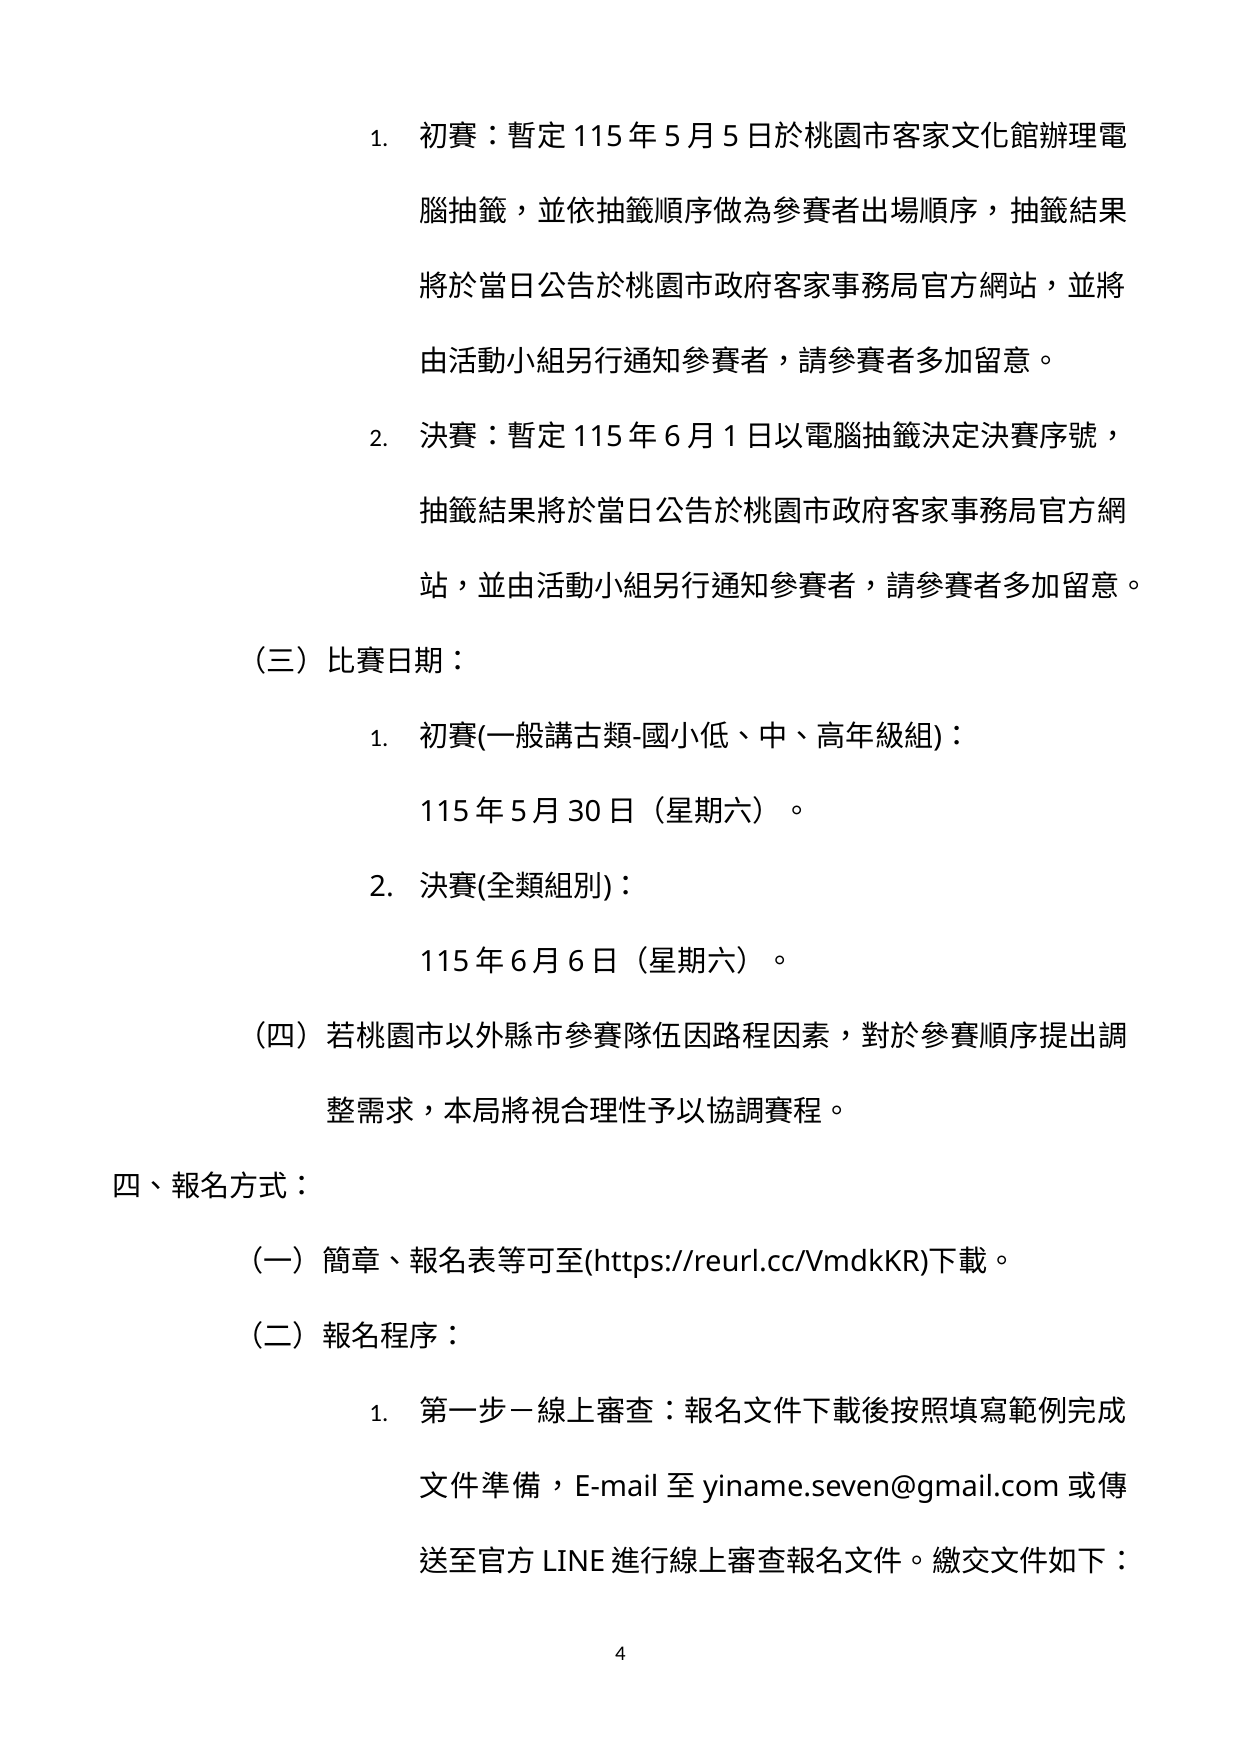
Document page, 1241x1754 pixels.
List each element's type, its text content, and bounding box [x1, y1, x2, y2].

text （二）報名程序： [234, 1296, 1128, 1371]
list 初賽(一般講古類-國小低、中、高年級組)： 115年5月30日（星期六）。 [369, 696, 1128, 846]
list 比賽日期： [237, 621, 1128, 696]
list 第一步－線上審查：報名文件下載後按照填寫範例完成文件準備，E-mail至yiname.seven@gmail.com或傳送至官方LINE進行線上審查報名文件。繳交文件如下： [369, 1371, 1128, 1596]
text （一）簡章、報名表等可至(https://reurl.cc/VmdkKR)下載。 [234, 1221, 1128, 1296]
text 四、報名方式： [112, 1146, 1128, 1221]
list 若桃園市以外縣市參賽隊伍因路程因素，對於參賽順序提出調整需求，本局將視合理性予以協調賽程。 [237, 996, 1128, 1146]
list 決賽(全類組別)： 115年6月6日（星期六）。 [369, 846, 1128, 996]
list 決賽：暫定115年6月1日以電腦抽籤決定決賽序號，抽籤結果將於當日公告於桃園市政府客家事務局官方網站，並由活動小組另行通知參賽者，請參賽者多加留意。 [369, 396, 1128, 621]
list 初賽：暫定115年5月5日於桃園市客家文化館辦理電腦抽籤，並依抽籤順序做為參賽者出場順序，抽籤結果將於當日公告於桃園市政府客家事務局官方網站，並將由活動小組另行通知參賽者，請參賽者多加留意。 [369, 96, 1128, 396]
